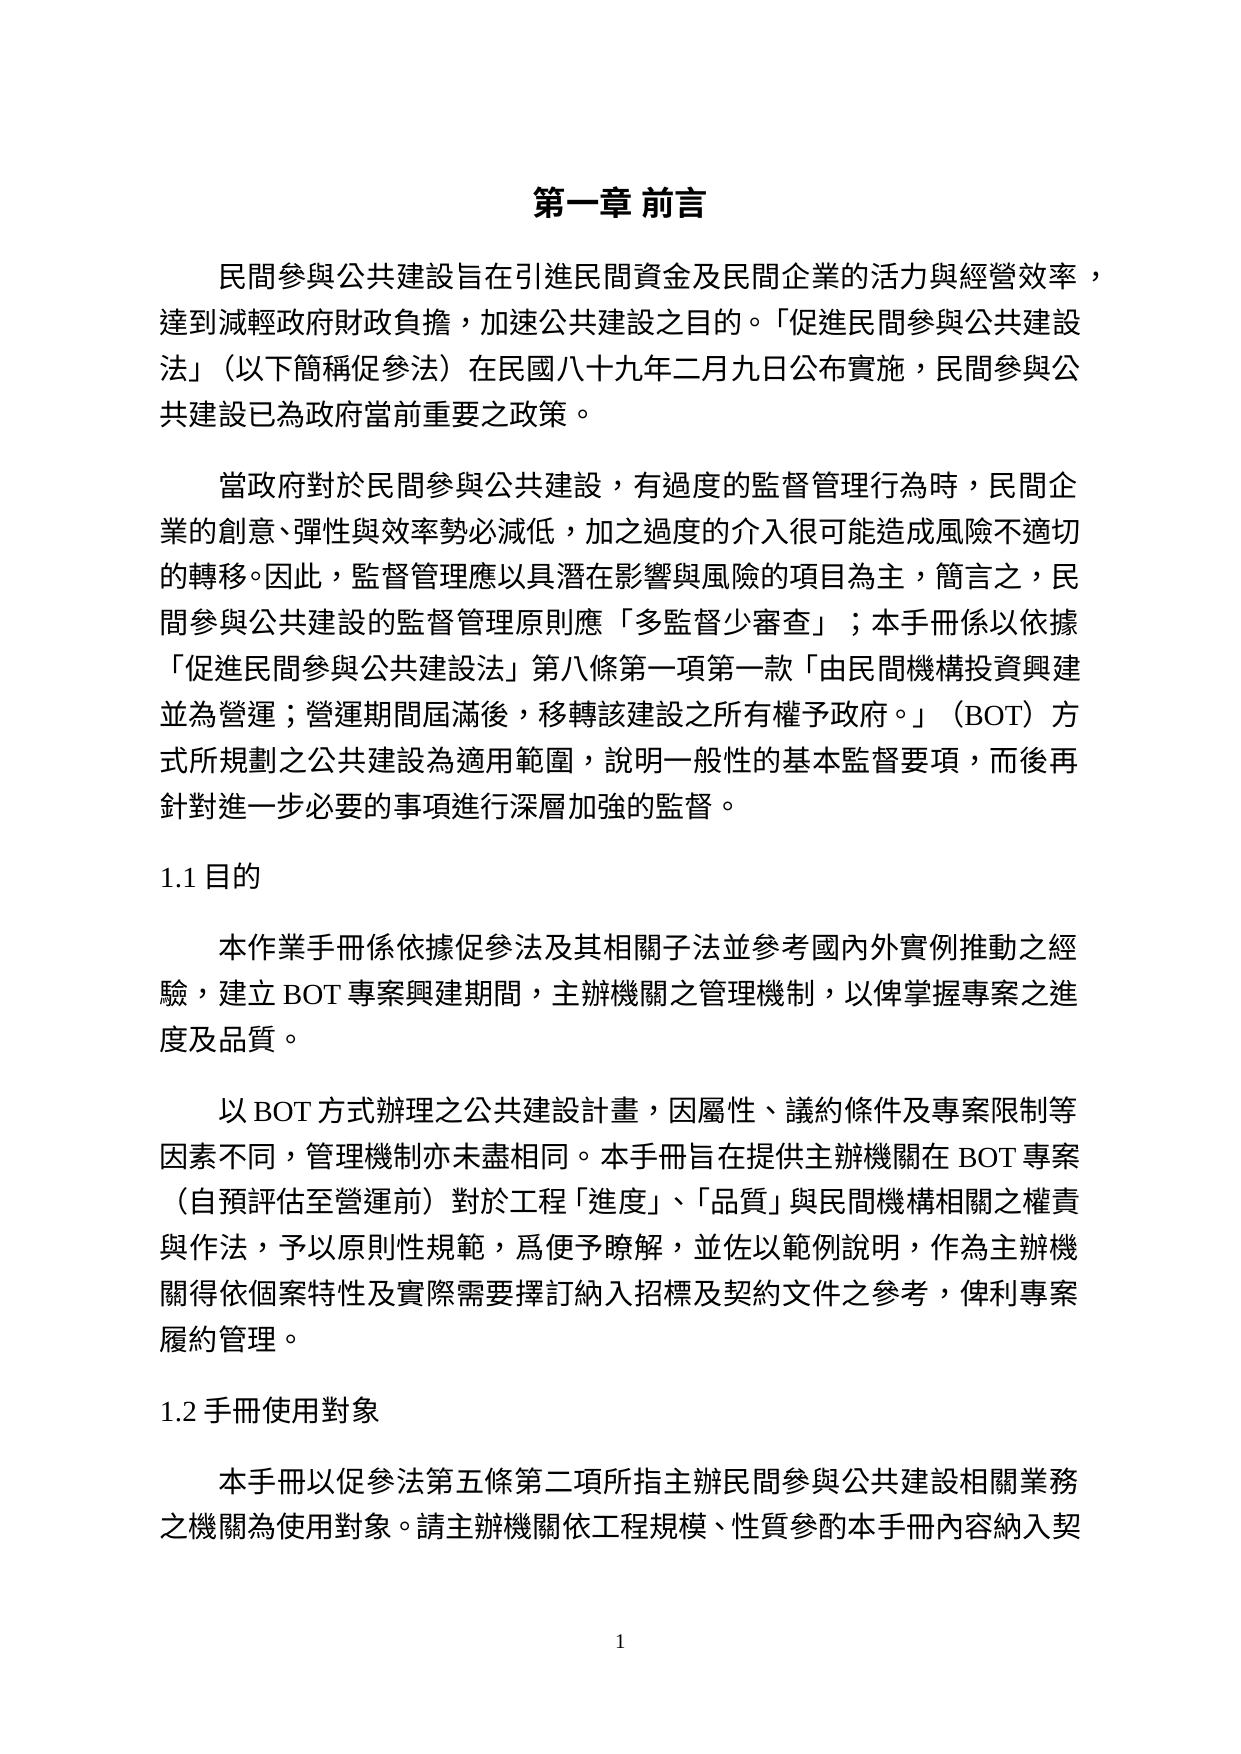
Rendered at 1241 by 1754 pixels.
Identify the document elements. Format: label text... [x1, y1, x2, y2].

subtitle 第一章 前言 [159, 177, 1081, 225]
text 本作業手冊係依據促參法及其相關子法並參考國內外實例推動之經驗，建立BOT專案興建期間，主辦機關之管理機制，以俾掌握專案之進度及品質。 [159, 921, 1081, 1059]
text 民間參與公共建設旨在引進民間資金及民間企業的活力與經營效率，達到減輕政府財政負擔，加速公共建設之目的。「促進民間參與公共建設法」（以下簡稱促參法）在民國八十九年二月九日公布實施，民間參與公共建設已為政府當前重要之政策。 [159, 250, 1081, 434]
title 1.1目的 [159, 850, 1081, 896]
title 1.2手冊使用對象 [159, 1384, 1081, 1429]
text 以BOT方式辦理之公共建設計畫，因屬性、議約條件及專案限制等因素不同，管理機制亦未盡相同。本手冊旨在提供主辦機關在BOT專案（自預評估至營運前）對於工程「進度」、「品質」與民間機構相關之權責與作法，予以原則性規範，爲便予瞭解，並佐以範例說明，作為主辦機關得依個案特性及實際需要擇訂納入招標及契約文件之參考，俾利專案履約管理。 [159, 1084, 1081, 1359]
text 當政府對於民間參與公共建設，有過度的監督管理行為時，民間企業的創意、彈性與效率勢必減低，加之過度的介入很可能造成風險不適切的轉移。因此，監督管理應以具潛在影響與風險的項目為主，簡言之，民間參與公共建設的監督管理原則應「多監督少審查」；本手冊係以依據「促進民間參與公共建設法」第八條第一項第一款「由民間機構投資興建並為營運；營運期間屆滿後，移轉該建設之所有權予政府。」（BOT）方式所規劃之公共建設為適用範圍，說明一般性的基本監督要項，而後再針對進一步必要的事項進行深層加強的監督。 [159, 459, 1081, 825]
text 本手冊以促參法第五條第二項所指主辦民間參與公共建設相關業務之機關為使用對象。請主辦機關依工程規模、性質參酌本手冊內容納入契 [159, 1454, 1081, 1546]
